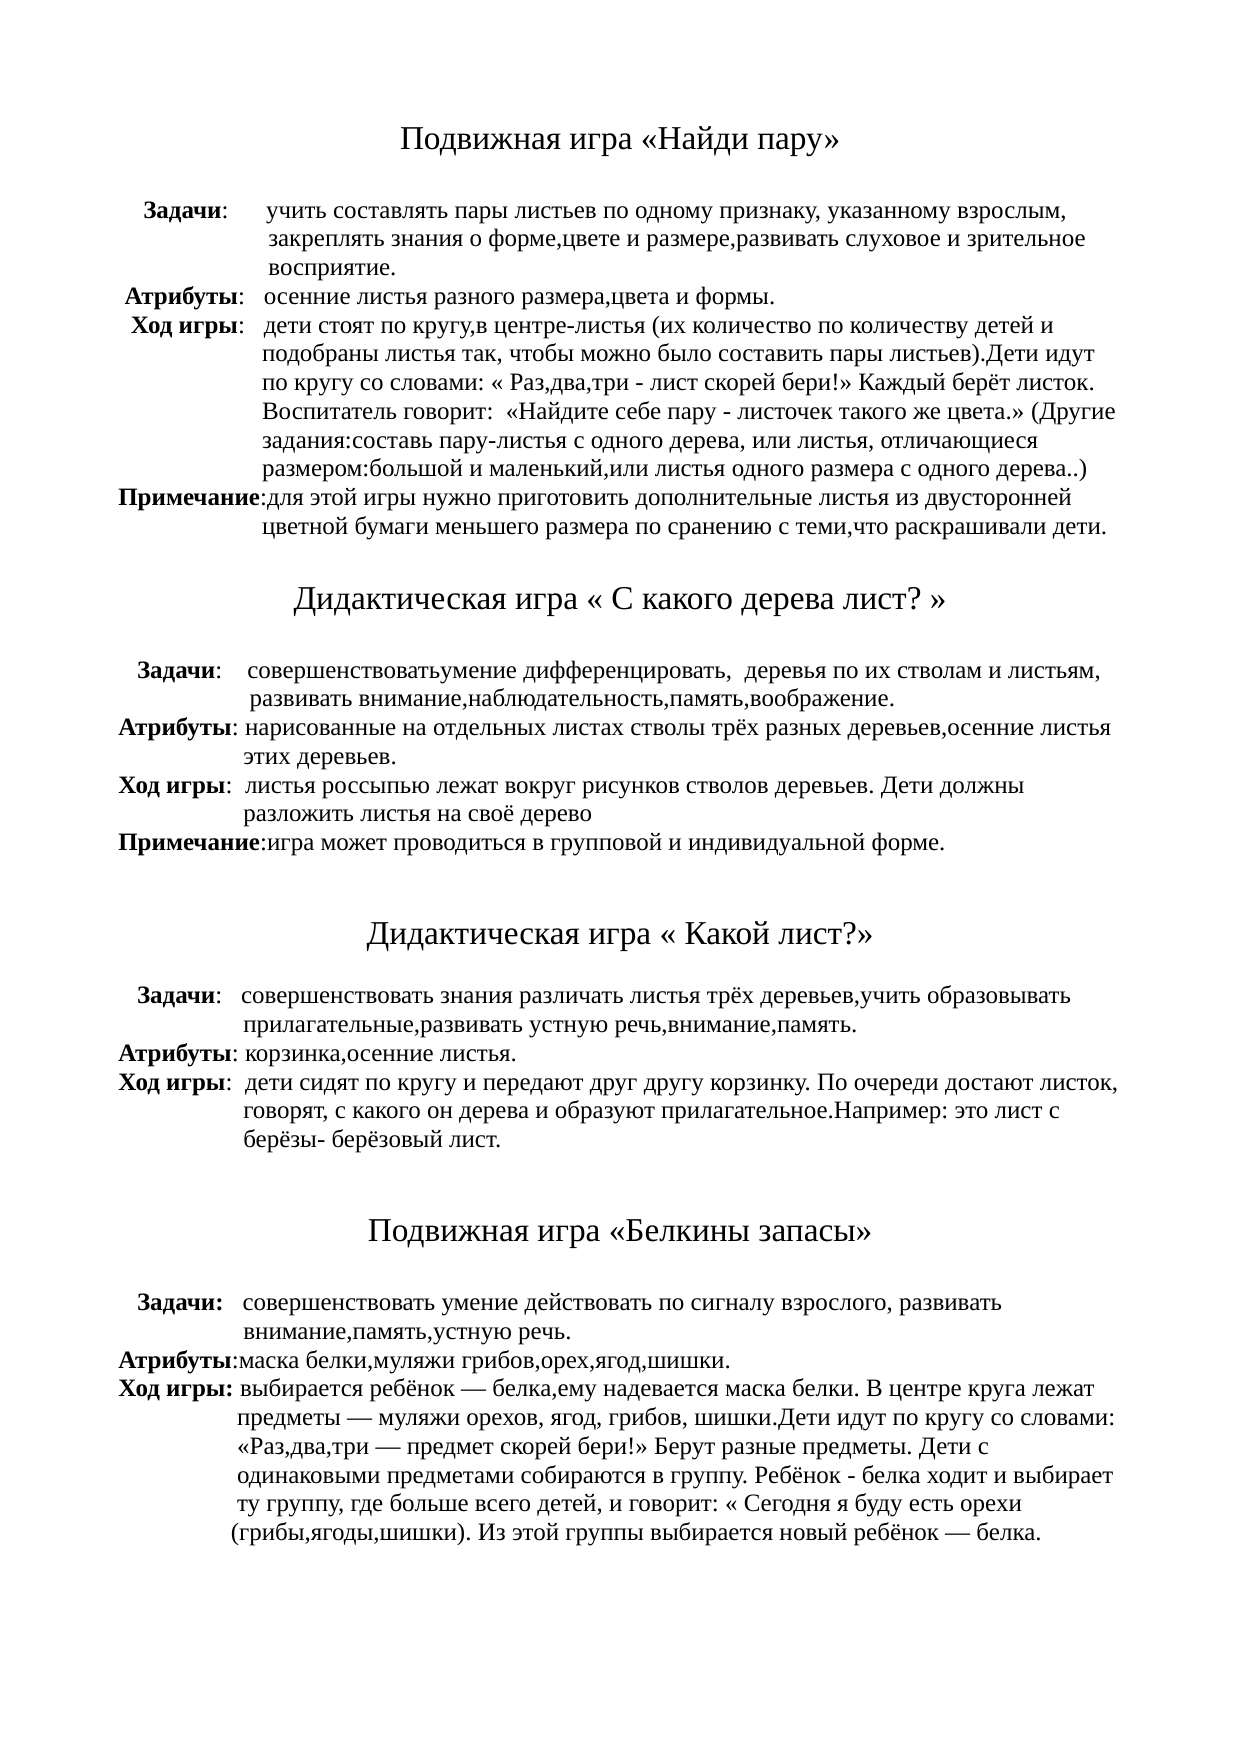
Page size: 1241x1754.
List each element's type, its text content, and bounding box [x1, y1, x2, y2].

text внимание,память,устную речь. [118, 1316, 1122, 1345]
text прилагательные,развивать устную речь,внимание,память. [118, 1009, 1122, 1038]
text Атрибуты: нарисованные на отдельных листах стволы трёх разных деревьев,осенние листья [118, 712, 1122, 741]
text восприятие. [118, 252, 1122, 281]
text развивать внимание,наблюдательность,память,воображение. [118, 683, 1122, 712]
text Атрибуты: корзинка,осенние листья. [118, 1038, 1122, 1067]
text Ход игры: дети сидят по кругу и передают друг другу корзинку. По очереди достают листок, [118, 1067, 1122, 1096]
text Задачи: совершенствовать знания различать листья трёх деревьев,учить образовывать [118, 981, 1122, 1009]
text ту группу, где больше всего детей, и говорит: « Сегодня я буду есть орехи [118, 1488, 1122, 1517]
text Задачи: совершенствовать умение действовать по сигналу взрослого, развивать [118, 1287, 1122, 1316]
text размером:большой и маленький,или листья одного размера с одного дерева..) [118, 453, 1122, 482]
text Примечание:игра может проводиться в групповой и индивидуальной форме. [118, 827, 1122, 856]
text Ход игры: листья россыпью лежат вокруг рисунков стволов деревьев. Дети должны [118, 770, 1122, 798]
text Атрибуты:маска белки,муляжи грибов,орех,ягод,шишки. [118, 1345, 1122, 1373]
text Дидактическая игра « Какой лист?» [118, 913, 1122, 952]
text (грибы,ягоды,шишки). Из этой группы выбирается новый ребёнок — белка. [118, 1517, 1122, 1546]
text предметы — муляжи орехов, ягод, грибов, шишки.Дети идут по кругу со словами: [118, 1402, 1122, 1431]
text Задачи: учить составлять пары листьев по одному признаку, указанному взрослым, [118, 195, 1122, 223]
text одинаковыми предметами собираются в группу. Ребёнок - белка ходит и выбирает [118, 1460, 1122, 1488]
text Ход игры: дети стоят по кругу,в центре-листья (их количество по количеству детей и [118, 310, 1122, 338]
text цветной бумаги меньшего размера по сранению с теми,что раскрашивали дети. [118, 511, 1122, 540]
text Атрибуты: осенние листья разного размера,цвета и формы. [118, 281, 1122, 310]
text «Раз,два,три — предмет скорей бери!» Берут разные предметы. Дети с [118, 1431, 1122, 1460]
text задания:составь пару-листья с одного дерева, или листья, отличающиеся [118, 425, 1122, 453]
text Подвижная игра «Найди пару» [118, 118, 1122, 156]
text Воспитатель говорит: «Найдите себе пару - листочек такого же цвета.» (Другие [118, 396, 1122, 425]
text берёзы- берёзовый лист. [118, 1124, 1122, 1153]
text говорят, с какого он дерева и образуют прилагательное.Например: это лист с [118, 1096, 1122, 1124]
text Ход игры: выбирается ребёнок — белка,ему надевается маска белки. В центре круга лежат [118, 1373, 1122, 1402]
text закреплять знания о форме,цвете и размере,развивать слуховое и зрительное [118, 223, 1122, 252]
text подобраны листья так, чтобы можно было составить пары листьев).Дети идут [118, 338, 1122, 367]
text Задачи: совершенствоватьумение дифференцировать, деревья по их стволам и листьям, [118, 655, 1122, 683]
text этих деревьев. [118, 741, 1122, 770]
text разложить листья на своё дерево [118, 798, 1122, 827]
text по кругу со словами: « Раз,два,три - лист скорей бери!» Каждый берёт листок. [118, 367, 1122, 396]
text Дидактическая игра « С какого дерева лист? » [118, 578, 1122, 616]
text Подвижная игра «Белкины запасы» [118, 1211, 1122, 1249]
text Примечание:для этой игры нужно приготовить дополнительные листья из двусторонней [118, 482, 1122, 511]
